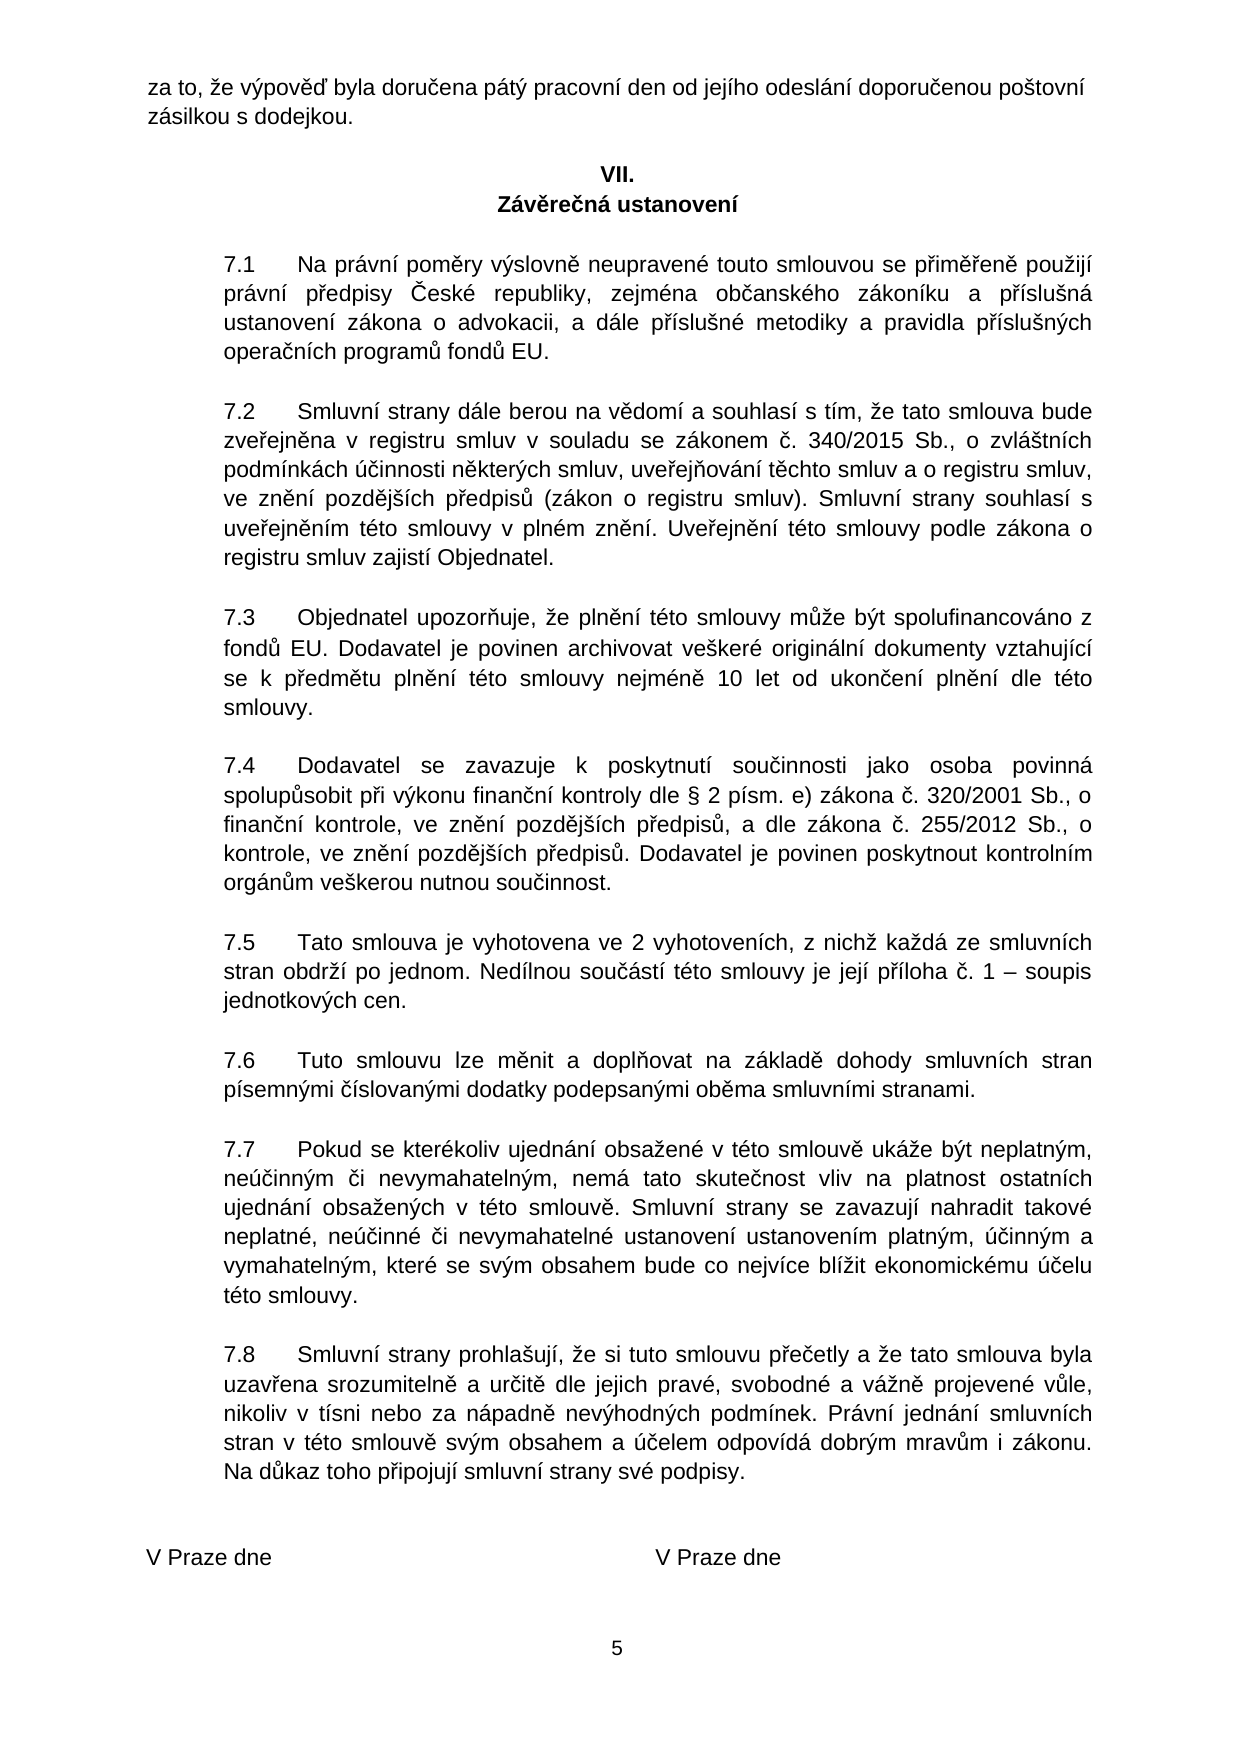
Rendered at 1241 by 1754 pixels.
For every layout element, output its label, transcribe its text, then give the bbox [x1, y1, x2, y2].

text V Praze dne V Praze dne [146, 1544, 1093, 1570]
text Závěrečná ustanovení [200, 191, 1041, 217]
list Smluvní strany dále berou na vědomí a souhlasí s tím, že tato smlouva bude zveřejněna v registru smluv v souladu se zákonem č. 340/2015 Sb., o zvláštních podmínkách účinnosti některých smluv, uveřejňování těchto smluv a o registru smluv, ve znění pozdějších předpisů (zákon o registru smluv). Smluvní strany souhlasí s uveřejněním této smlouvy v plném znění. Uveřejnění této smlouvy podle zákona o registru smluv zajistí Objednatel. [223, 398, 1093, 570]
list Na právní poměry výslovně neupravené touto smlouvou se přiměřeně použijí právní předpisy České republiky, zejména občanského zákoníku a příslušná ustanovení zákona o advokacii, a dále příslušné metodiky a pravidla příslušných operačních programů fondů EU. [223, 251, 1093, 364]
list Tuto smlouvu lze měnit a doplňovat na základě dohody smluvních stran písemnými číslovanými dodatky podepsanými oběma smluvními stranami. [223, 1047, 1093, 1102]
list Pokud se kterékoliv ujednání obsažené v této smlouvě ukáže být neplatným, neúčinným či nevymahatelným, nemá tato skutečnost vliv na platnost ostatních ujednání obsažených v této smlouvě. Smluvní strany se zavazují nahradit takové neplatné, neúčinné či nevymahatelné ustanovení ustanovením platným, účinným a vymahatelným, které se svým obsahem bude co nejvíce blížit ekonomickému účelu této smlouvy. [223, 1136, 1093, 1308]
text VII. [200, 161, 1041, 187]
list Dodavatel se zavazuje k poskytnutí součinnosti jako osoba povinná spolupůsobit při výkonu finanční kontroly dle § 2 písm. e) zákona č. 320/2001 Sb., o finanční kontrole, ve znění pozdějších předpisů, a dle zákona č. 255/2012 Sb., o kontrole, ve znění pozdějších předpisů. Dodavatel je povinen poskytnout kontrolním orgánům veškerou nutnou součinnost. [223, 752, 1093, 896]
list Smluvní strany prohlašují, že si tuto smlouvu přečetly a že tato smlouva byla uzavřena srozumitelně a určitě dle jejich pravé, svobodné a vážně projevené vůle, nikoliv v tísni nebo za nápadně nevýhodných podmínek. Právní jednání smluvních stran v této smlouvě svým obsahem a účelem odpovídá dobrým mravům i zákonu. Na důkaz toho připojují smluvní strany své podpisy. [223, 1341, 1093, 1484]
list za to, že výpověď byla doručena pátý pracovní den od jejího odeslání doporučenou poštovní zásilkou s dodejkou. [147, 74, 1094, 129]
list Tato smlouva je vyhotovena ve 2 vyhotoveních, z nichž každá ze smluvních stran obdrží po jednom. Nedílnou součástí této smlouvy je její příloha č. 1 – soupis jednotkových cen. [223, 929, 1093, 1013]
list Objednatel upozorňuje, že plnění této smlouvy může být spolufinancováno z fondů EU. Dodavatel je povinen archivovat veškeré originální dokumenty vztahující se k předmětu plnění této smlouvy nejméně 10 let od ukončení plnění dle této smlouvy. [223, 604, 1093, 720]
